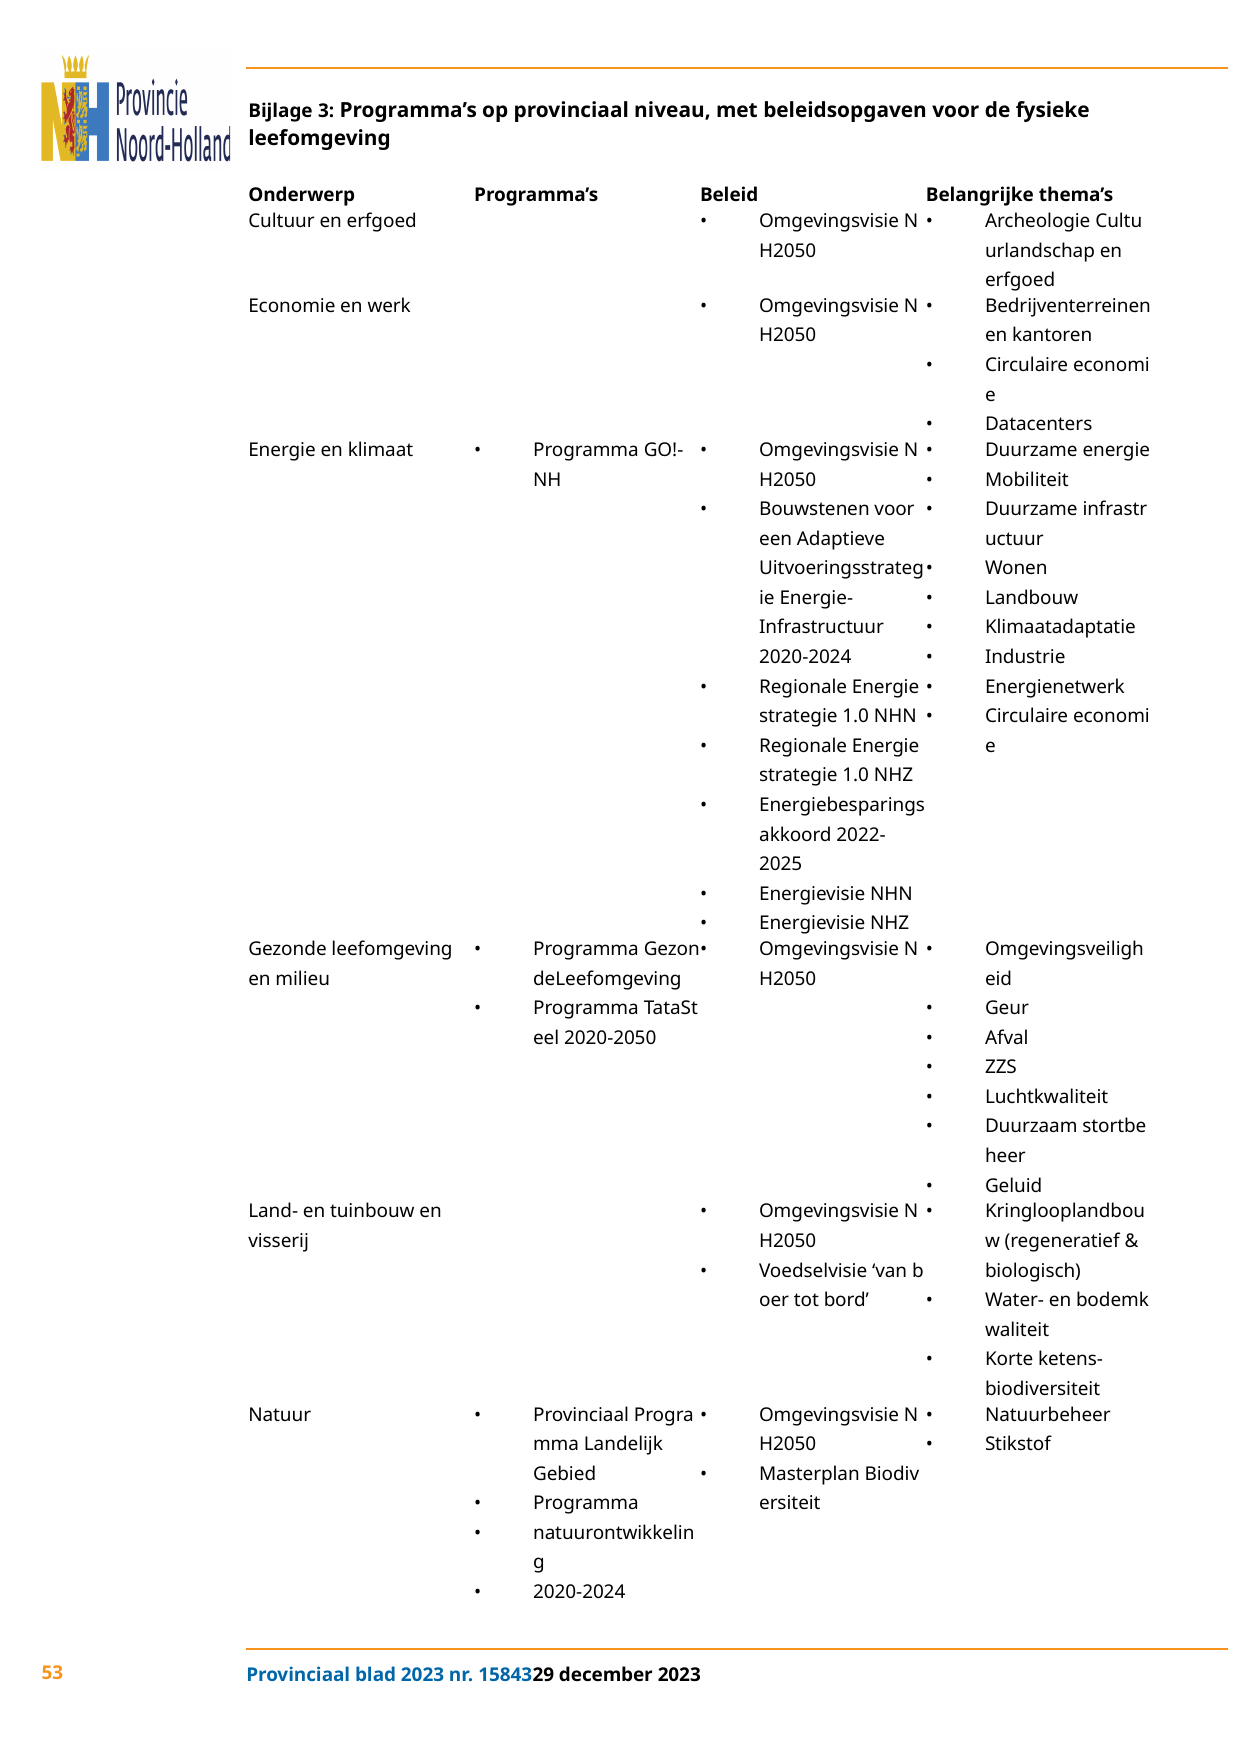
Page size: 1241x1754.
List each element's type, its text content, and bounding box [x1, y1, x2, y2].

table_cell Natuurbeheer Stikstof [926, 1401, 1152, 1604]
table_cell Energie en klimaat [248, 436, 474, 935]
table_cell Provinciaal Programma Landelijk Gebied Programma natuurontwikkeling 2020-2024 [474, 1401, 700, 1604]
table_cell Omgevingsvisie NH2050 [700, 292, 926, 436]
table_cell Duurzame energie Mobiliteit Duurzame infrastructuur Wonen Landbouw Klimaatadaptatie Industrie Energienetwerk Circulaire economie [926, 436, 1152, 935]
table_cell [474, 207, 700, 292]
table_cell Economie en werk [248, 292, 474, 436]
table_cell Archeologie Cultuurlandschap en erfgoed [926, 207, 1152, 292]
table_cell Cultuur en erfgoed [248, 207, 474, 292]
table_cell Omgevingsvisie NH2050 [700, 935, 926, 1198]
table_header Programma’s [474, 181, 700, 207]
table_cell Land- en tuinbouw en visserij [248, 1198, 474, 1401]
table_cell Programma GO!-NH [474, 436, 700, 935]
table_cell [474, 1198, 700, 1401]
table_header Belangrijke thema’s [926, 181, 1152, 207]
table_cell Gezonde leefomgeving en milieu [248, 935, 474, 1198]
table_header Onderwerp [248, 181, 474, 207]
table_cell Omgevingsveiligheid Geur Afval ZZS Luchtkwaliteit Duurzaam stortbeheer Geluid [926, 935, 1152, 1198]
table_cell Natuur [248, 1401, 474, 1604]
text Bijlage 3: Programma’s op provinciaal niveau, met beleidsopgaven voor de fysieke leefomgeving [248, 95, 1152, 152]
table_cell Omgevingsvisie NH2050 [700, 207, 926, 292]
table_header Beleid [700, 181, 926, 207]
table_cell Omgevingsvisie NH2050 Masterplan Biodiversiteit [700, 1401, 926, 1604]
table_cell Kringlooplandbouw (regeneratief & biologisch) Water- en bodemkwaliteit Korte ketens-biodiversiteit [926, 1198, 1152, 1401]
picture [41, 47, 231, 172]
table_cell Omgevingsvisie NH2050 Bouwstenen voor een Adaptieve Uitvoeringsstrategie Energie- Infrastructuur 2020-2024 Regionale Energiestrategie 1.0 NHN Regionale Energiestrategie 1.0 NHZ Energiebesparingsakkoord 2022-2025 Energievisie NHN Energievisie NHZ [700, 436, 926, 935]
table_cell Programma GezondeLeefomgeving Programma TataSteel 2020-2050 [474, 935, 700, 1198]
table_cell [474, 292, 700, 436]
table_cell Omgevingsvisie NH2050 Voedselvisie ‘van boer tot bord’ [700, 1198, 926, 1401]
table_cell Bedrijventerreinen en kantoren Circulaire economie Datacenters [926, 292, 1152, 436]
